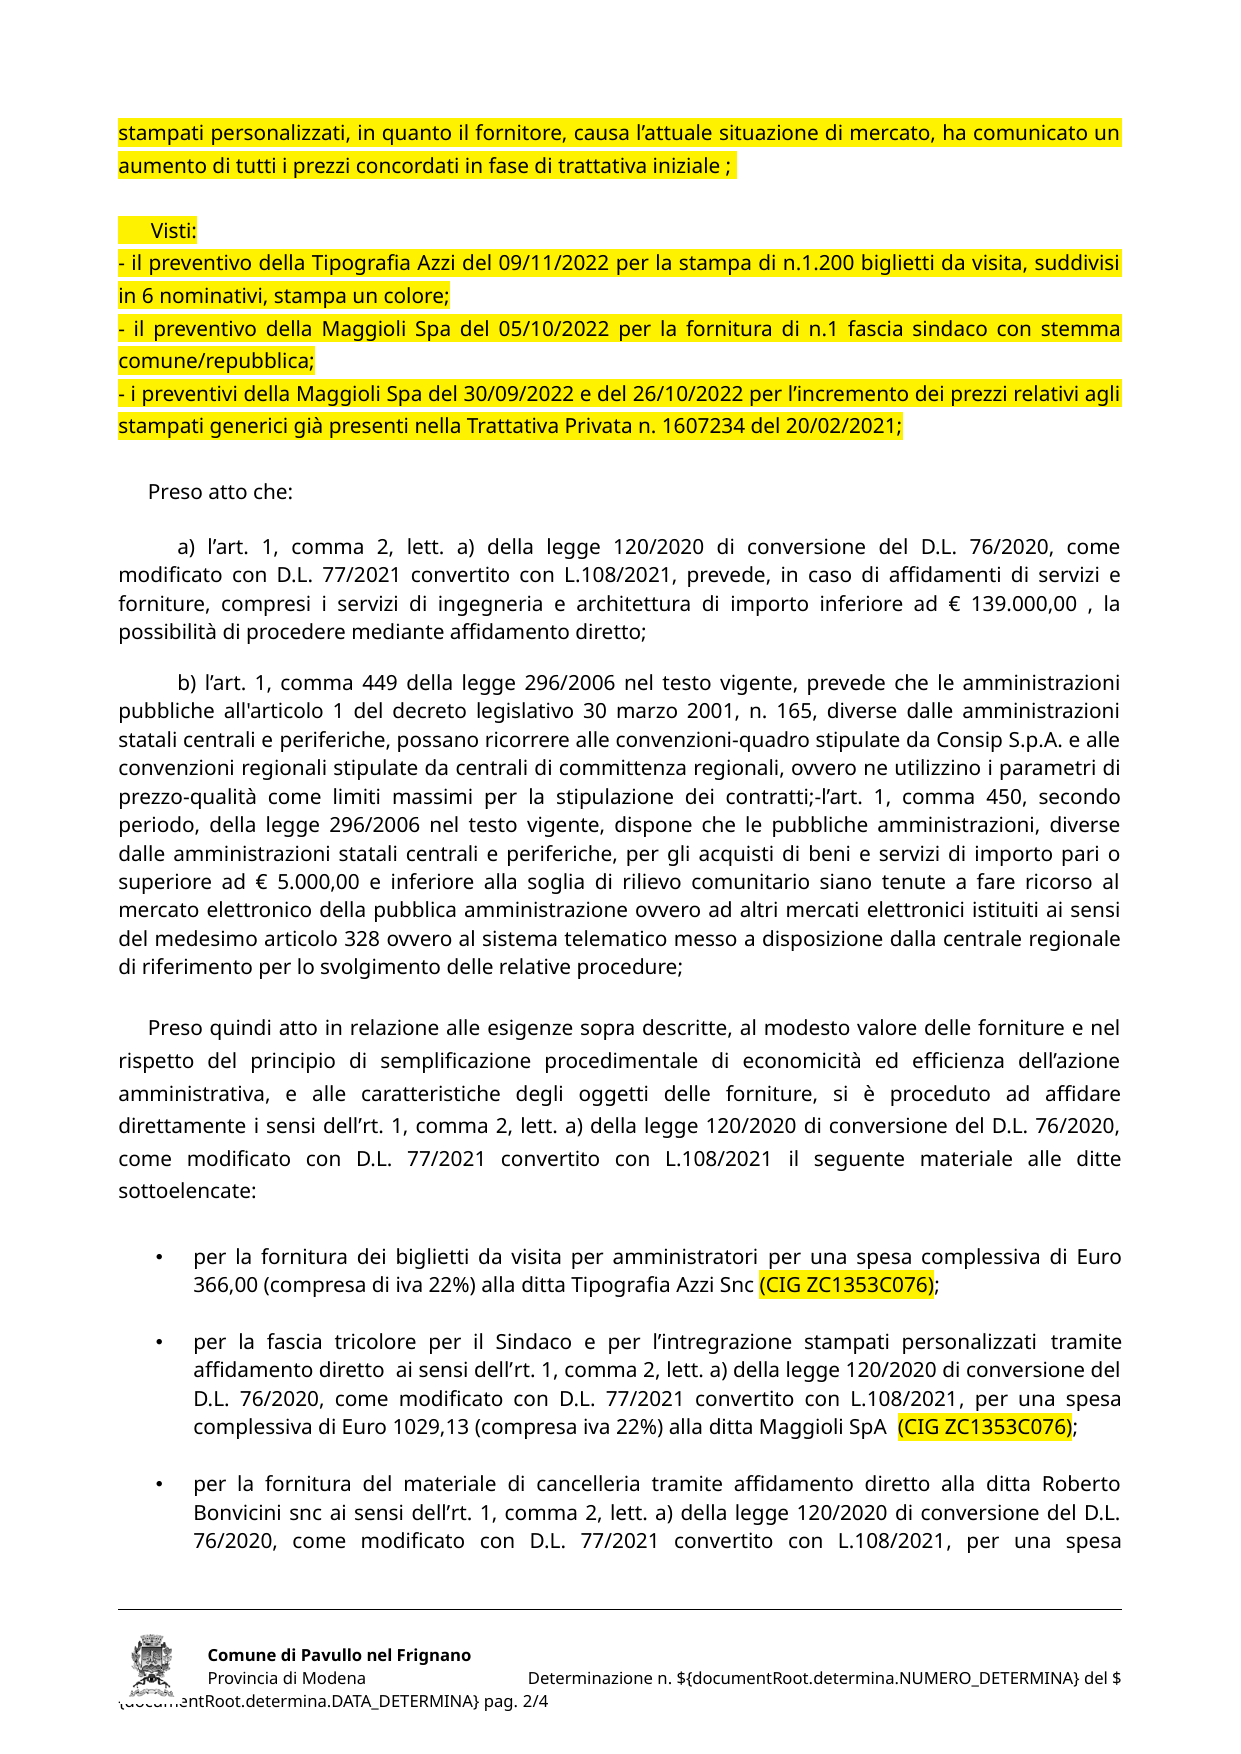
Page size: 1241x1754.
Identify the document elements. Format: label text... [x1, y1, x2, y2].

list per la fornitura del materiale di cancelleria tramite affidamento diretto alla ditta Roberto Bonvicini snc ai sensi dell’rt. 1, comma 2, lett. a) della legge 120/2020 di conversione del D.L. 76/2020, come modificato con D.L. 77/2021 convertito con L.108/2021, per una spesa [156, 1469, 1122, 1554]
text b) l’art. 1, comma 449 della legge 296/2006 nel testo vigente, prevede che le amministrazioni pubbliche all'articolo 1 del decreto legislativo 30 marzo 2001, n. 165, diverse dalle amministrazioni statali centrali e periferiche, possano ricorrere alle convenzioni-quadro stipulate da Consip S.p.A. e alle convenzioni regionali stipulate da centrali di committenza regionali, ovvero ne utilizzino i parametri di prezzo-qualità come limiti massimi per la stipulazione dei contratti;-l’art. 1, comma 450, secondo periodo, della legge 296/2006 nel testo vigente, dispone che le pubbliche amministrazioni, diverse dalle amministrazioni statali centrali e periferiche, per gli acquisti di beni e servizi di importo pari o superiore ad € 5.000,00 e inferiore alla soglia di rilievo comunitario siano tenute a fare ricorso al mercato elettronico della pubblica amministrazione ovvero ad altri mercati elettronici istituiti ai sensi del medesimo articolo 328 ovvero al sistema telematico messo a disposizione dalla centrale regionale di riferimento per lo svolgimento delle relative procedure; [118, 668, 1122, 981]
text - il preventivo della Tipografia Azzi del 09/11/2022 per la stampa di n.1.200 biglietti da visita, suddivisi in 6 nominativi, stampa un colore; [118, 248, 1122, 309]
text - il preventivo della Maggioli Spa del 05/10/2022 per la fornitura di n.1 fascia sindaco con stemma comune/repubblica; [118, 314, 1122, 375]
picture [120, 1631, 183, 1704]
text Visti: [118, 216, 1122, 244]
text Preso atto che: [118, 477, 1122, 505]
list per la fascia tricolore per il Sindaco e per l’intregrazione stampati personalizzati tramite affidamento diretto ai sensi dell’rt. 1, comma 2, lett. a) della legge 120/2020 di conversione del D.L. 76/2020, come modificato con D.L. 77/2021 convertito con L.108/2021, per una spesa complessiva di Euro 1029,13 (compresa iva 22%) alla ditta Maggioli SpA (CIG ZC1353C076); [156, 1327, 1122, 1441]
text - i preventivi della Maggioli Spa del 30/09/2022 e del 26/10/2022 per l’incremento dei prezzi relativi agli stampati generici già presenti nella Trattativa Privata n. 1607234 del 20/02/2021; [118, 379, 1122, 440]
list per la fornitura dei biglietti da visita per amministratori per una spesa complessiva di Euro 366,00 (compresa di iva 22%) alla ditta Tipografia Azzi Snc (CIG ZC1353C076); [156, 1242, 1122, 1299]
text Preso quindi atto in relazione alle esigenze sopra descritte, al modesto valore delle forniture e nel rispetto del principio di semplificazione procedimentale di economicità ed efficienza dell’azione amministrativa, e alle caratteristiche degli oggetti delle forniture, si è proceduto ad affidare direttamente i sensi dell’rt. 1, comma 2, lett. a) della legge 120/2020 di conversione del D.L. 76/2020, come modificato con D.L. 77/2021 convertito con L.108/2021 il seguente materiale alle ditte sottoelencate: [118, 1013, 1122, 1205]
text stampati personalizzati, in quanto il fornitore, causa l’attuale situazione di mercato, ha comunicato un aumento di tutti i prezzi concordati in fase di trattativa iniziale ; [118, 118, 1122, 179]
text a) l’art. 1, comma 2, lett. a) della legge 120/2020 di conversione del D.L. 76/2020, come modificato con D.L. 77/2021 convertito con L.108/2021, prevede, in caso di affidamenti di servizi e forniture, compresi i servizi di ingegneria e architettura di importo inferiore ad € 139.000,00 , la possibilità di procedere mediante affidamento diretto; [118, 532, 1122, 646]
